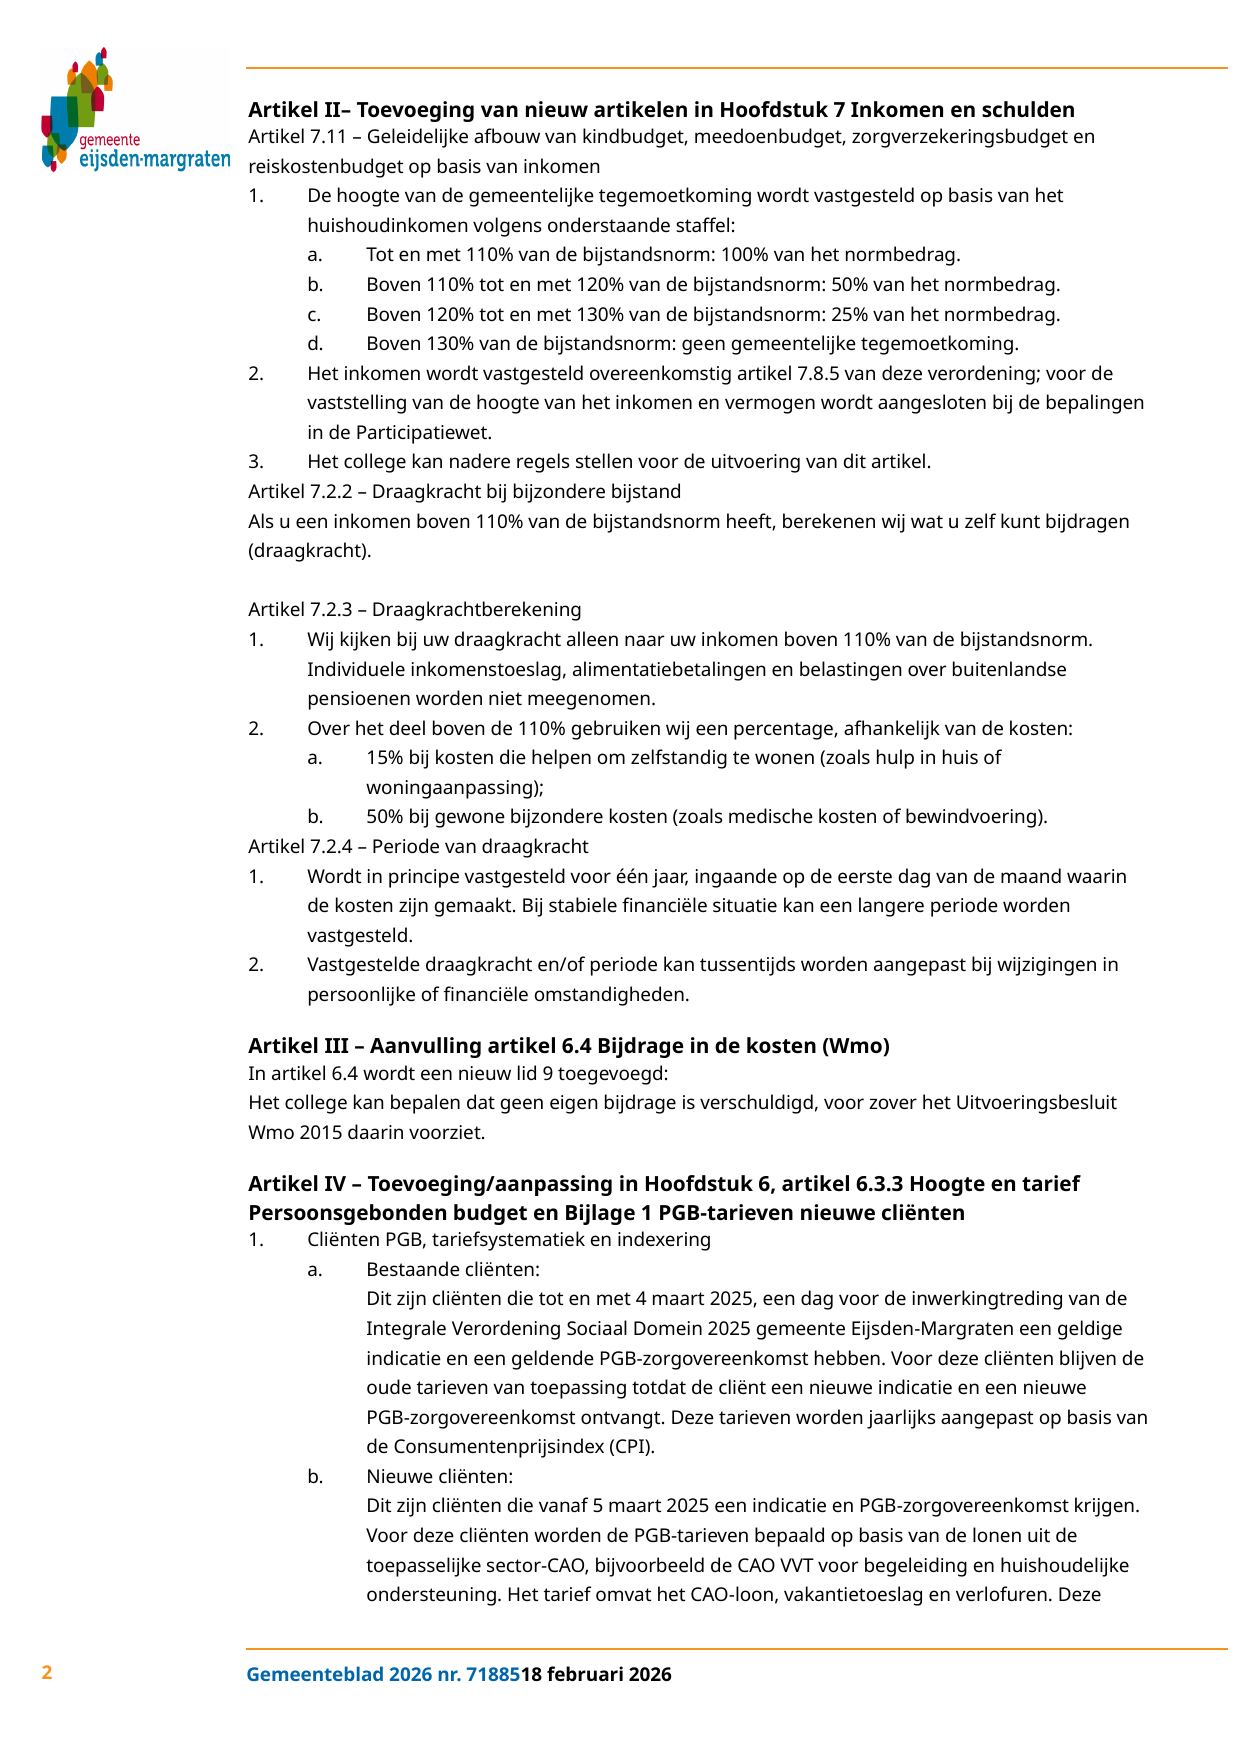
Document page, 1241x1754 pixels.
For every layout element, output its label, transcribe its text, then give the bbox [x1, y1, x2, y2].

text Artikel III – Aanvulling artikel 6.4 Bijdrage in de kosten (Wmo) [248, 1032, 1152, 1060]
list Het inkomen wordt vastgesteld overeenkomstig artikel 7.8.5 van deze verordening; voor de vaststelling van de hoogte van het inkomen en vermogen wordt aangesloten bij de bepalingen in de Participatiewet. [248, 360, 1152, 445]
list Bestaande cliënten: [307, 1256, 1152, 1282]
text Als u een inkomen boven 110% van de bijstandsnorm heeft, berekenen wij wat u zelf kunt bijdragen (draagkracht). [248, 508, 1152, 563]
list Wij kijken bij uw draagkracht alleen naar uw inkomen boven 110% van de bijstandsnorm. Individuele inkomenstoeslag, alimentatiebetalingen en belastingen over buitenlandse pensioenen worden niet meegenomen. [248, 626, 1152, 711]
list Het college kan nadere regels stellen voor de uitvoering van dit artikel. [248, 449, 1152, 474]
list Boven 130% van de bijstandsnorm: geen gemeentelijke tegemoetkoming. [307, 330, 1152, 356]
text Artikel 7.2.4 – Periode van draagkracht [248, 833, 1152, 859]
text Artikel IV – Toevoeging/aanpassing in Hoofdstuk 6, artikel 6.3.3 Hoogte en tarief Persoonsgebonden budget en Bijlage 1 PGB-tarieven nieuwe cliënten [248, 1169, 1152, 1226]
list Tot en met 110% van de bijstandsnorm: 100% van het normbedrag. [307, 242, 1152, 267]
list Boven 120% tot en met 130% van de bijstandsnorm: 25% van het normbedrag. [307, 301, 1152, 326]
text Artikel 7.2.2 – Draagkracht bij bijzondere bijstand [248, 478, 1152, 504]
picture [41, 47, 231, 172]
list De hoogte van de gemeentelijke tegemoetkoming wordt vastgesteld op basis van het huishoudinkomen volgens onderstaande staffel: [248, 182, 1152, 238]
text Het college kan bepalen dat geen eigen bijdrage is verschuldigd, voor zover het Uitvoeringsbesluit Wmo 2015 daarin voorziet. [248, 1089, 1152, 1145]
text In artikel 6.4 wordt een nieuw lid 9 toegevoegd: [248, 1060, 1152, 1086]
list Cliënten PGB, tariefsystematiek en indexering [248, 1226, 1152, 1252]
list 15% bij kosten die helpen om zelfstandig te wonen (zoals hulp in huis of woningaanpassing); [307, 744, 1152, 800]
list 50% bij gewone bijzondere kosten (zoals medische kosten of bewindvoering). [307, 804, 1152, 829]
text Artikel II– Toevoeging van nieuw artikelen in Hoofdstuk 7 Inkomen en schulden [248, 95, 1152, 123]
list Over het deel boven de 110% gebruiken wij een percentage, afhankelijk van de kosten: [248, 715, 1152, 741]
list Nieuwe cliënten: [307, 1463, 1152, 1489]
list Vastgestelde draagkracht en/of periode kan tussentijds worden aangepast bij wijzigingen in persoonlijke of financiële omstandigheden. [248, 952, 1152, 1007]
list Boven 110% tot en met 120% van de bijstandsnorm: 50% van het normbedrag. [307, 271, 1152, 297]
list Dit zijn cliënten die tot en met 4 maart 2025, een dag voor de inwerkingtreding van de Integrale Verordening Sociaal Domein 2025 gemeente Eijsden‑Margraten een geldige indicatie en een geldende PGB‑zorgovereenkomst hebben. Voor deze cliënten blijven de oude tarieven van toepassing totdat de cliënt een nieuwe indicatie en een nieuwe PGB‑zorgovereenkomst ontvangt. Deze tarieven worden jaarlijks aangepast op basis van de Consumentenprijsindex (CPI). [307, 1286, 1152, 1459]
list Dit zijn cliënten die vanaf 5 maart 2025 een indicatie en PGB‑zorgovereenkomst krijgen. Voor deze cliënten worden de PGB-tarieven bepaald op basis van de lonen uit de toepasselijke sector‑CAO, bijvoorbeeld de CAO VVT voor begeleiding en huishoudelijke ondersteuning. Het tarief omvat het CAO‑loon, vakantietoeslag en verlofuren. Deze [307, 1493, 1152, 1607]
list Wordt in principe vastgesteld voor één jaar, ingaande op de eerste dag van de maand waarin de kosten zijn gemaakt. Bij stabiele financiële situatie kan een langere periode worden vastgesteld. [248, 863, 1152, 948]
text Artikel 7.2.3 – Draagkrachtberekening [248, 597, 1152, 622]
text Artikel 7.11 – Geleidelijke afbouw van kindbudget, meedoenbudget, zorgverzekeringsbudget en reiskostenbudget op basis van inkomen [248, 123, 1152, 178]
